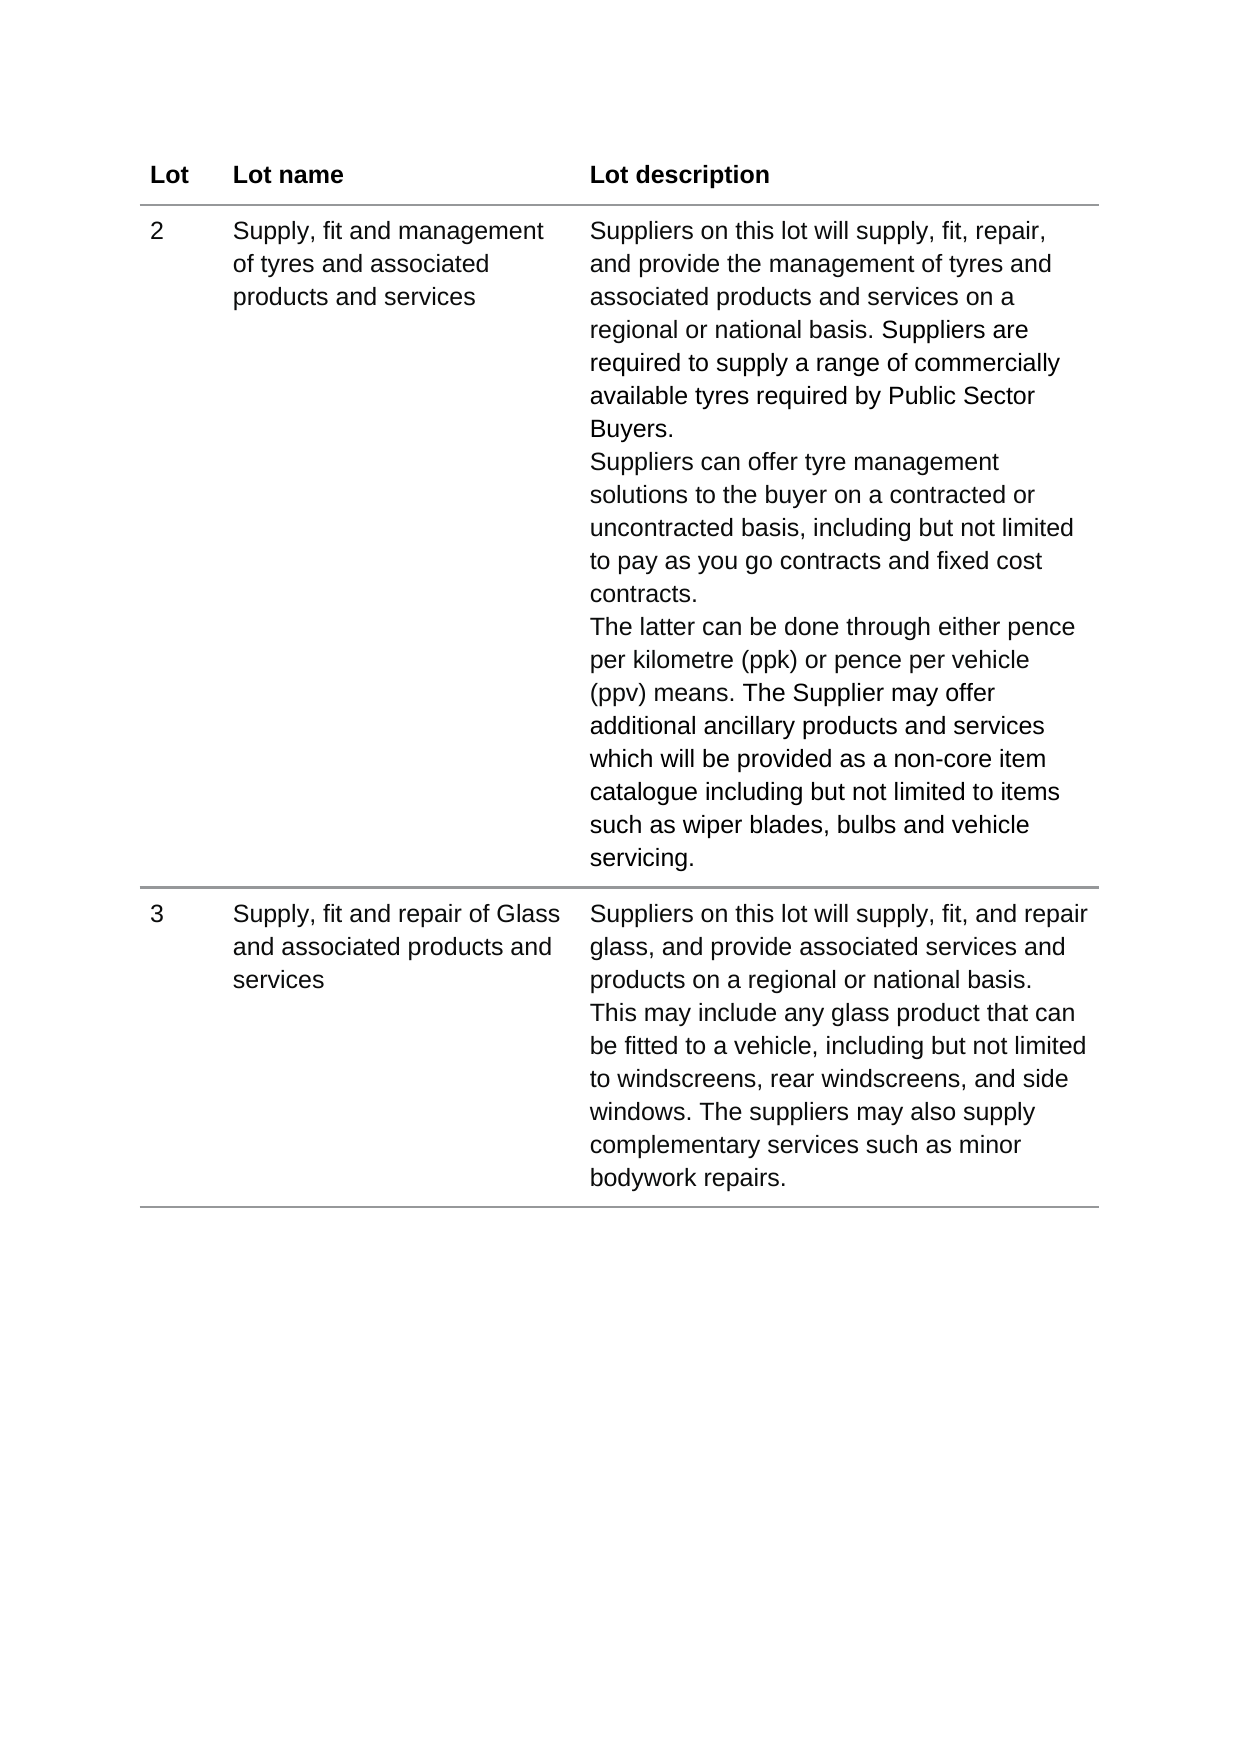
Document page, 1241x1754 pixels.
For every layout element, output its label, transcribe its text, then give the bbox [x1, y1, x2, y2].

table_cell Supply, fit and repair of Glass and associated products and services [222, 889, 579, 1206]
table_cell Supply, fit and management of tyres and associated products and services [222, 206, 579, 886]
table_header Lot name [222, 150, 579, 203]
table_cell 3 [140, 889, 222, 1206]
table_header Lot [140, 150, 222, 203]
table_header Lot description [579, 150, 1099, 203]
table_cell Suppliers on this lot will supply, fit, repair, and provide the management of tyres and associated products and services on a regional or national basis. Suppliers are required to supply a range of commercially available tyres required by Public Sector Buyers. Suppliers can offer tyre management solutions to the buyer on a contracted or uncontracted basis, including but not limited to pay as you go contracts and fixed cost contracts. The latter can be done through either pence per kilometre (ppk) or pence per vehicle (ppv) means. The Supplier may offer additional ancillary products and services which will be provided as a non-core item catalogue including but not limited to items such as wiper blades, bulbs and vehicle servicing. [579, 206, 1099, 886]
table_cell 2 [140, 206, 222, 886]
table_cell Suppliers on this lot will supply, fit, and repair glass, and provide associated services and products on a regional or national basis. This may include any glass product that can be fitted to a vehicle, including but not limited to windscreens, rear windscreens, and side windows. The suppliers may also supply complementary services such as minor bodywork repairs. [579, 889, 1099, 1206]
